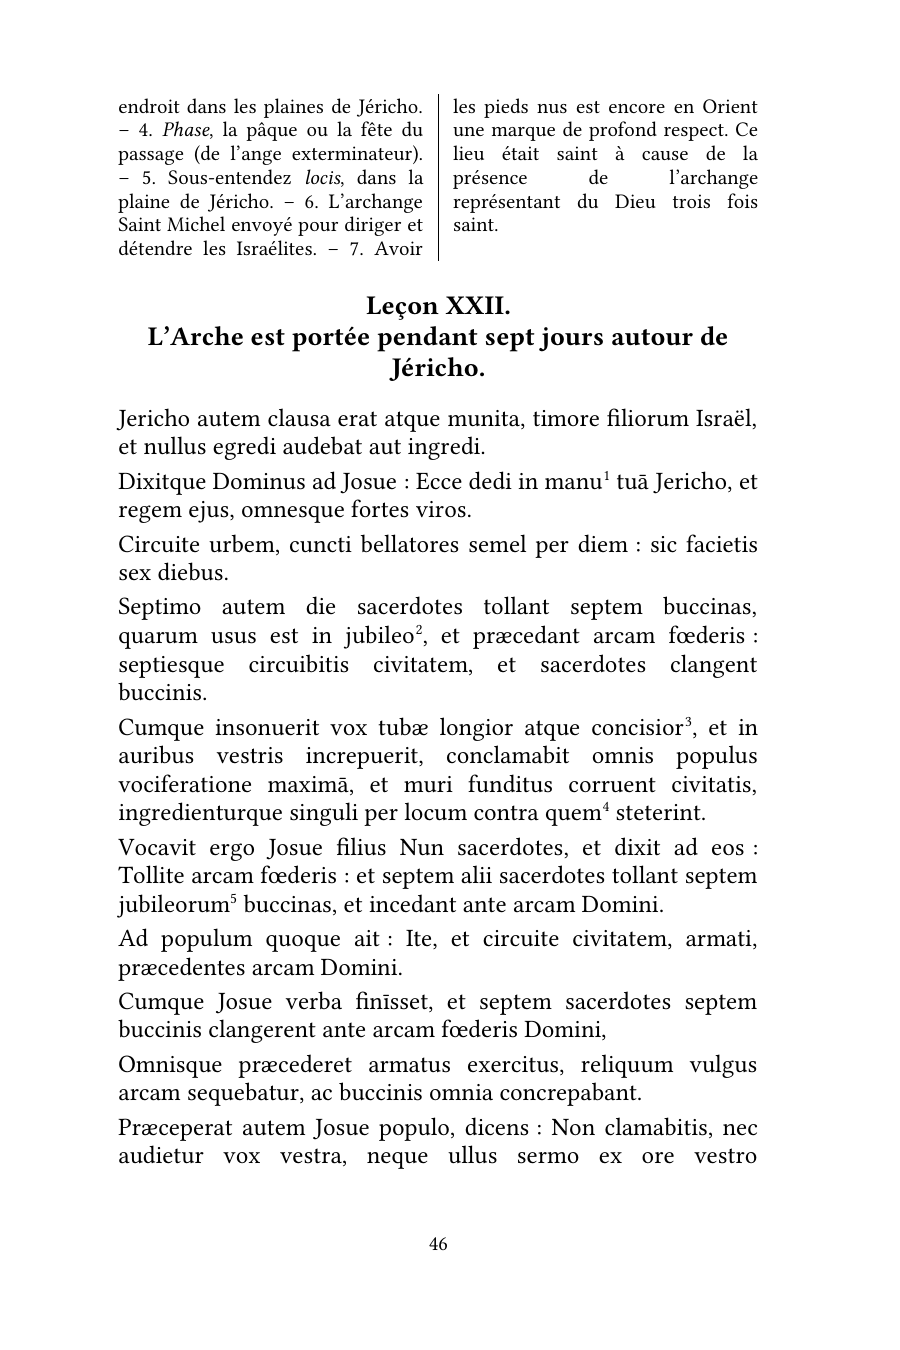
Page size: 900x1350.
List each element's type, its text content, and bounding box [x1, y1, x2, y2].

text les pieds nus est encore en Orient une marque de profond respect. Ce lieu était saint à cause de la présence de l’archange représentant du Dieu trois fois saint. [453, 94, 758, 237]
text Cumque insonuerit vox tubæ longior atque concisior3, et in auribus vestris increpuerit, conclamabit omnis populus vociferatione maximā, et muri funditus corruent civitatis, ingredienturque singuli per locum contra quem4 steterint. [118, 712, 758, 827]
text endroit dans les plaines de Jéricho. – 4. Phase, la pâque ou la fête du passage (de l’ange exterminateur). – 5. Sous-entendez locis, dans la plaine de Jéricho. – 6. L’archange Saint Michel envoyé pour diriger et détendre les Israélites. – 7. Avoir [118, 94, 423, 261]
text Circuite urbem, cuncti bellatores semel per diem : sic facietis sex diebus. [118, 529, 758, 587]
text Vocavit ergo Josue filius Nun sacerdotes, et dixit ad eos : Tollite arcam fœderis : et septem alii sacerdotes tollant septem jubileorum5 buccinas, et incedant ante arcam Domini. [118, 832, 758, 918]
text Leçon XXII. L’Arche est portée pendant sept jours autour de Jéricho. [118, 290, 758, 383]
text Præceperat autem Josue populo, dicens : Non clamabitis, nec audietur vox vestra, neque ullus sermo ex ore vestro [118, 1113, 758, 1170]
text Jericho autem clausa erat atque munita, timore filiorum Israël, et nullus egredi audebat aut ingredi. [118, 404, 758, 461]
text Omnisque præcederet armatus exercitus, reliquum vulgus arcam sequebatur, ac buccinis omnia concrepabant. [118, 1050, 758, 1107]
text Septimo autem die sacerdotes tollant septem buccinas, quarum usus est in jubileo2, et præcedant arcam fœderis : septiesque circuibitis civitatem, et sacerdotes clangent buccinis. [118, 592, 758, 707]
text Cumque Josue verba finīsset, et septem sacerdotes septem buccinis clangerent ante arcam fœderis Domini, [118, 987, 758, 1044]
text Ad populum quoque ait : Ite, et circuite civitatem, armati, præcedentes arcam Domini. [118, 924, 758, 981]
text Dixitque Dominus ad Josue : Ecce dedi in manu1 tuā Jericho, et regem ejus, omnesque fortes viros. [118, 467, 758, 524]
